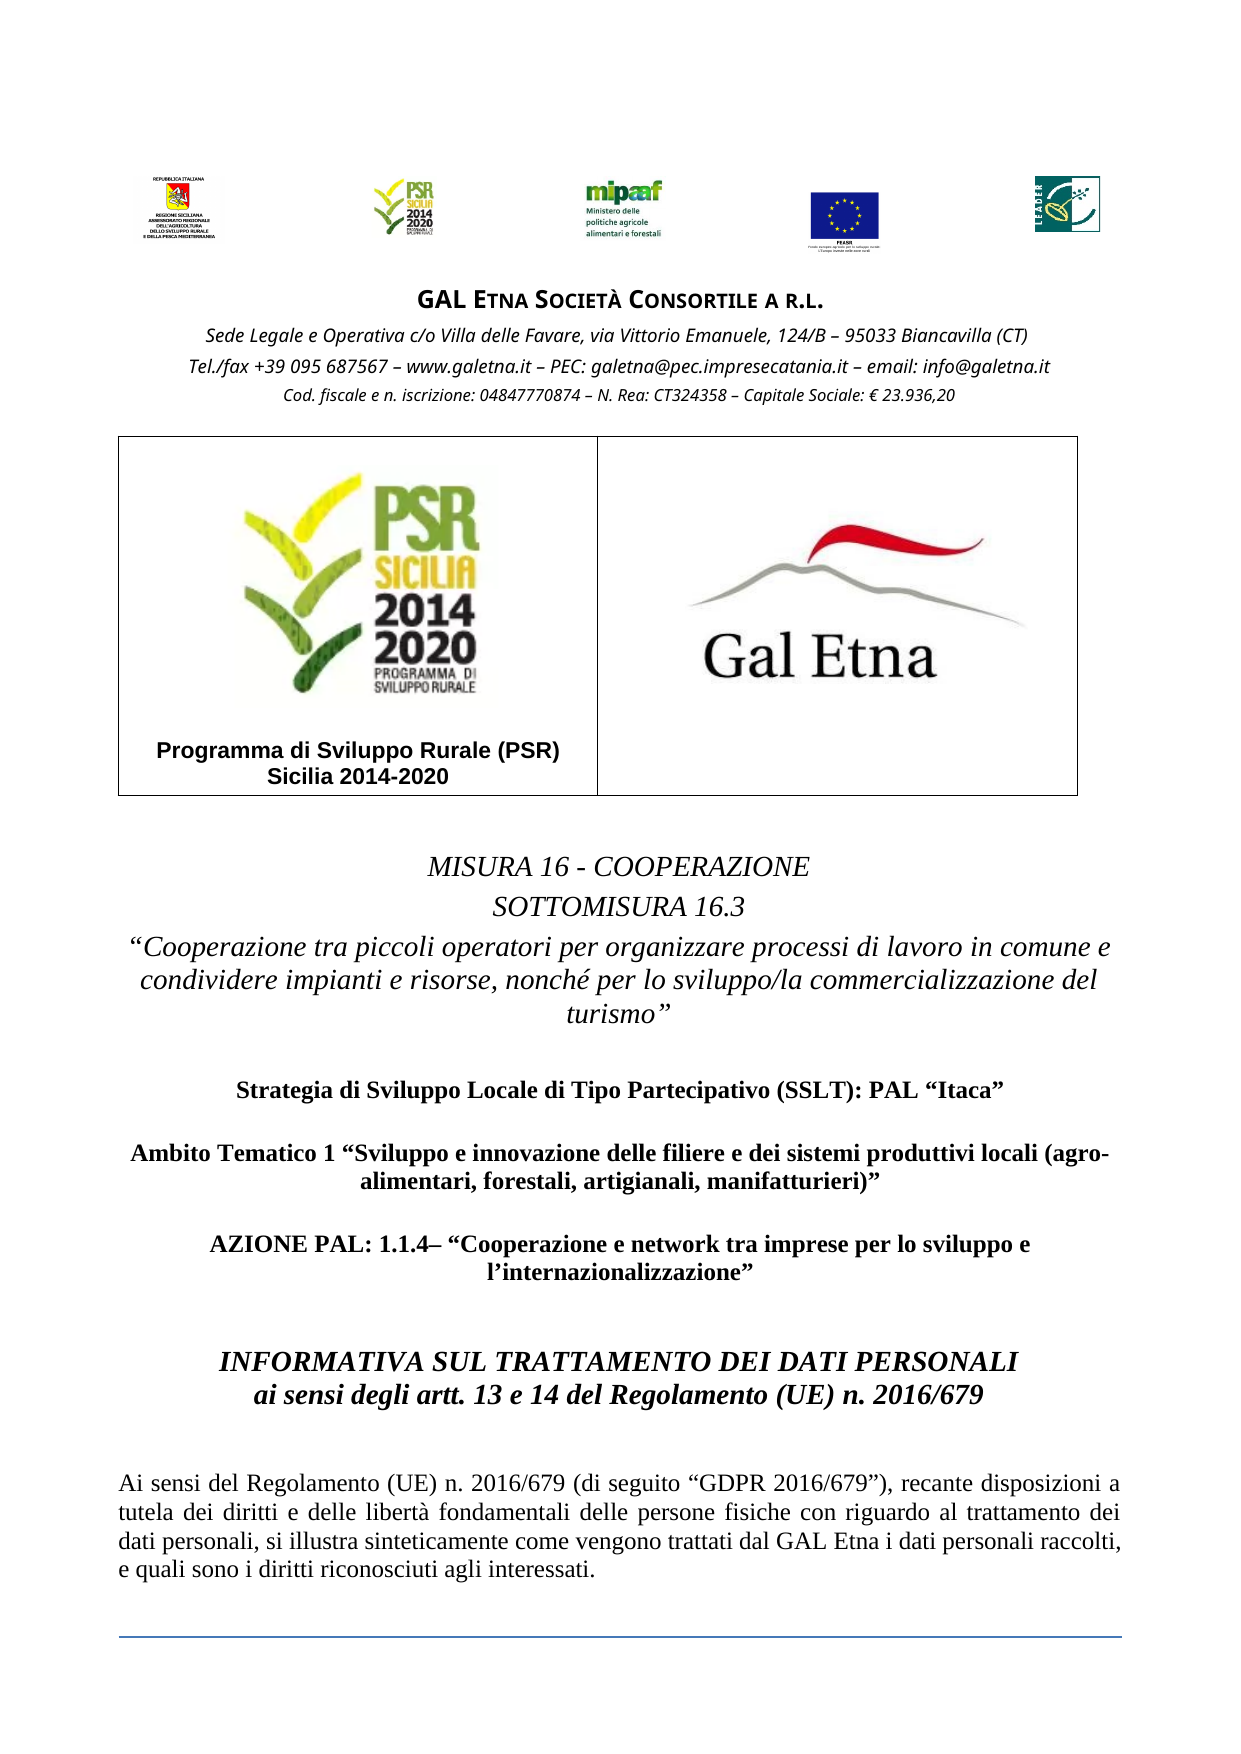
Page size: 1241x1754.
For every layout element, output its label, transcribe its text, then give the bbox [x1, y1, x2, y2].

text Sede Legale e Operativa c/o Villa delle Favare, via Vittorio Emanuele, 124/B – 95033 Biancavilla (CT) [118, 323, 1122, 348]
table_header [734, 176, 955, 253]
text MISURA 16 - COOPERAZIONE [118, 849, 1115, 883]
text SOTTOMISURA 16.3 [118, 889, 1115, 922]
text Tel./fax +39 095 687567 – www.galetna.it – PEC: galetna@pec.impresecatania.it – email: info@galetna.it [118, 353, 1122, 379]
text “Cooperazione tra piccoli operatori per organizzare processi di lavoro in comune e condividere impianti e risorse, nonché per lo sviluppo/la commercializzazione del turismo” [118, 929, 1122, 1029]
text Cod. fiscale e n. iscrizione: 04847770874 – N. Rea: CT324358 – Capitale Sociale: € 23.936,20 [118, 384, 1122, 407]
text Strategia di Sviluppo Locale di Tipo Partecipativo (SSLT): PAL “Itaca” [118, 1075, 1122, 1104]
table_header [292, 176, 513, 253]
text Ai sensi del Regolamento (UE) n. 2016/679 (di seguito “GDPR 2016/679”), recante disposizioni a tutela dei diritti e delle libertà fondamentali delle persone fisiche con riguardo al trattamento dei dati personali, si illustra sinteticamente come vengono trattati dal GAL Etna i dati personali raccolti, e quali sono i diritti riconosciuti agli interessati. [118, 1468, 1122, 1583]
text INFORMATIVA SUL TRATTAMENTO DEI DATI PERSONALI [118, 1344, 1122, 1377]
table_header [598, 437, 1077, 795]
table_header [955, 176, 1177, 253]
table_header [513, 176, 734, 253]
text Ambito Tematico 1 “Sviluppo e innovazione delle filiere e dei sistemi produttivi locali (agro-alimentari, forestali, artigianali, manifatturieri)” [118, 1138, 1122, 1195]
text GAL Etna Società Consortile a r.l. [118, 282, 1122, 316]
text AZIONE PAL: 1.1.4– “Cooperazione e network tra imprese per lo sviluppo e l’internazionalizzazione” [118, 1229, 1122, 1286]
table_header Programma di Sviluppo Rurale (PSR) Sicilia 2014-2020 [119, 437, 597, 795]
table_header [70, 176, 292, 253]
text ai sensi degli artt. 13 e 14 del Regolamento (UE) n. 2016/679 [118, 1377, 1122, 1411]
